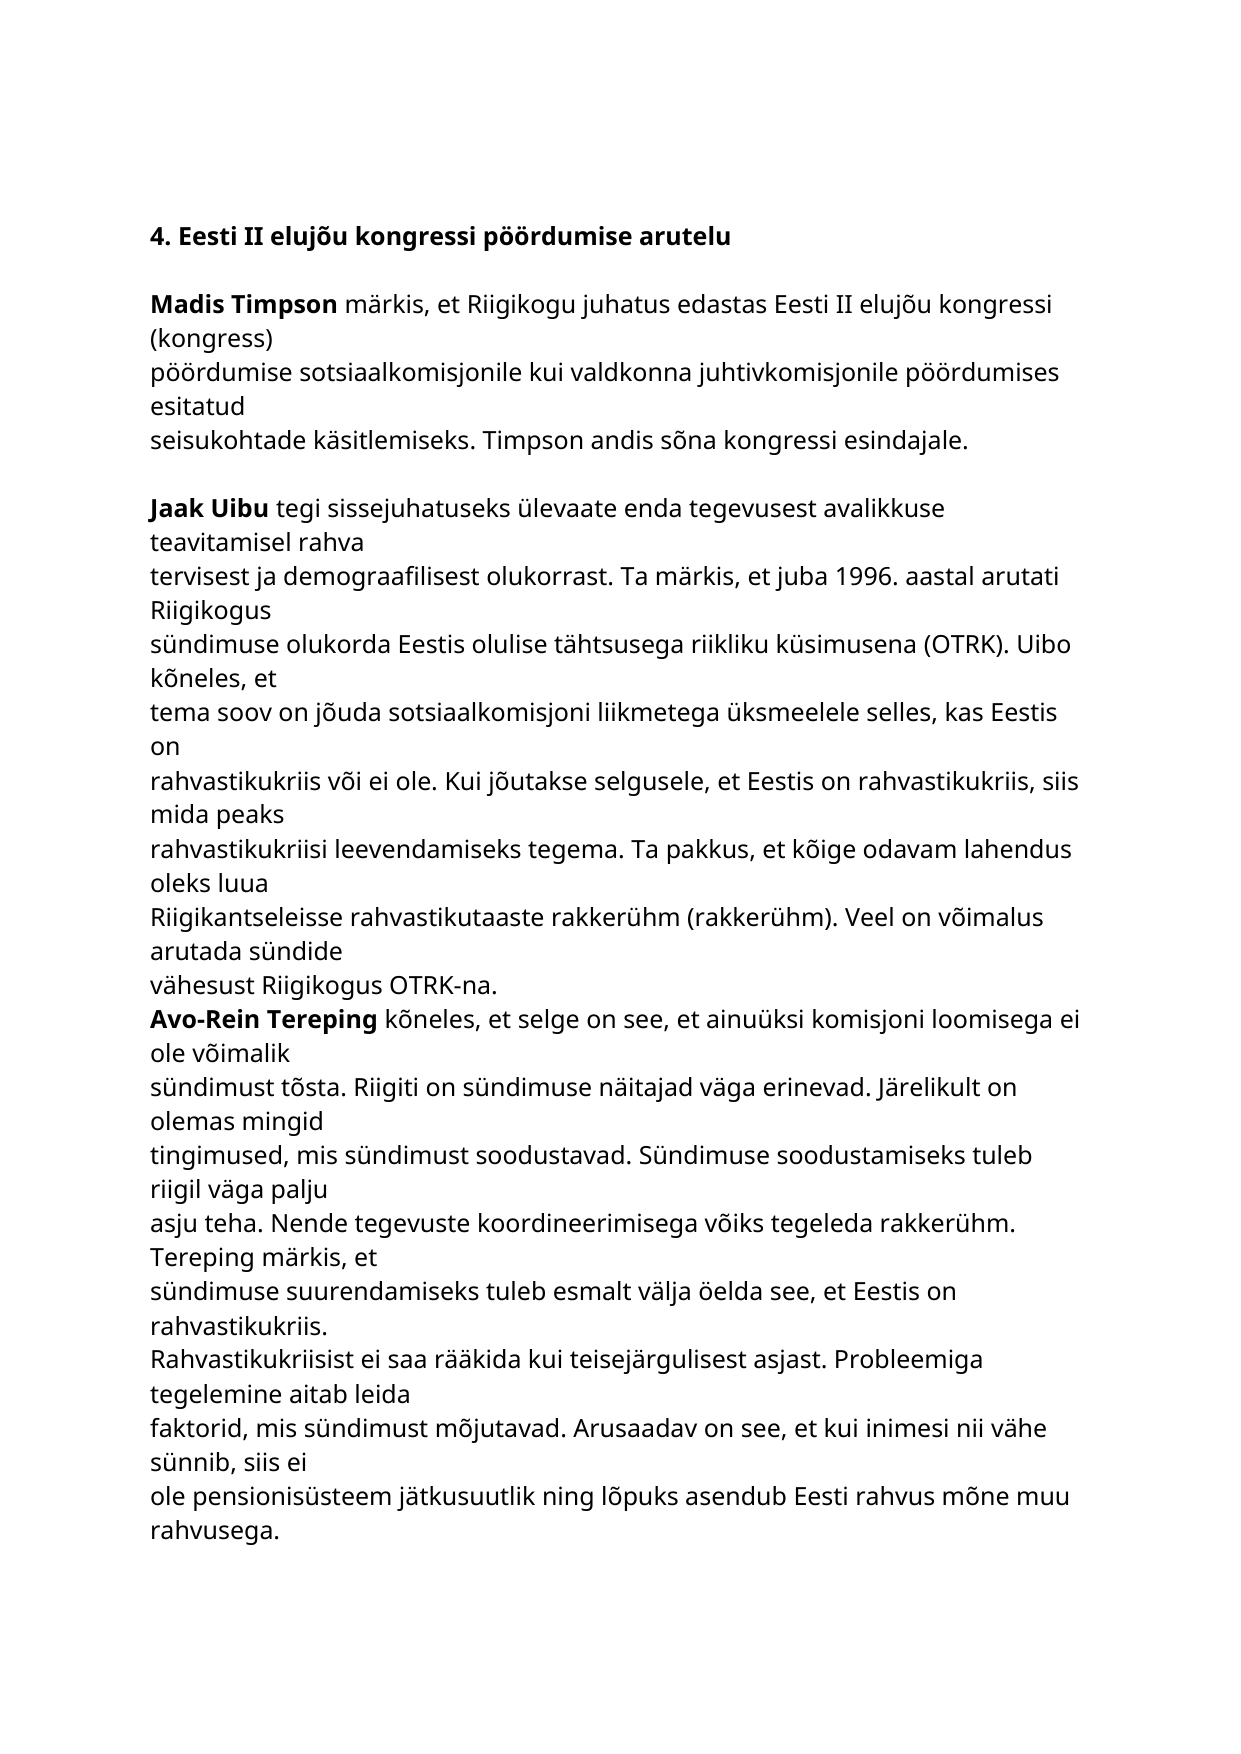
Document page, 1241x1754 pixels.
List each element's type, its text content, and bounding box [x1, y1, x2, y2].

text tervisest ja demograafilisest olukorrast. Ta märkis, et juba 1996. aastal arutati Riigikogus [150, 559, 1090, 627]
text Jaak Uibu tegi sissejuhatuseks ülevaate enda tegevusest avalikkuse teavitamisel rahva [150, 491, 1090, 559]
text pöördumise sotsiaalkomisjonile kui valdkonna juhtivkomisjonile pöördumises esitatud [150, 354, 1090, 422]
text tema soov on jõuda sotsiaalkomisjoni liikmetega üksmeelele selles, kas Eestis on [150, 695, 1090, 763]
text Riigikantseleisse rahvastikutaaste rakkerühm (rakkerühm). Veel on võimalus arutada sündide [150, 899, 1090, 967]
text rahvastikukriis või ei ole. Kui jõutakse selgusele, et Eestis on rahvastikukriis, siis mida peaks [150, 763, 1090, 831]
text sündimuse suurendamiseks tuleb esmalt välja öelda see, et Eestis on rahvastikukriis. [150, 1274, 1090, 1342]
text sündimust tõsta. Riigiti on sündimuse näitajad väga erinevad. Järelikult on olemas mingid [150, 1070, 1090, 1138]
text tingimused, mis sündimust soodustavad. Sündimuse soodustamiseks tuleb riigil väga palju [150, 1138, 1090, 1206]
text rahvastikukriisi leevendamiseks tegema. Ta pakkus, et kõige odavam lahendus oleks luua [150, 831, 1090, 899]
text 4. Eesti II elujõu kongressi pöördumise arutelu [150, 218, 1090, 252]
text vähesust Riigikogus OTRK-na. [150, 967, 1090, 1002]
text Rahvastikukriisist ei saa rääkida kui teisejärgulisest asjast. Probleemiga tegelemine aitab leida [150, 1342, 1090, 1410]
text seisukohtade käsitlemiseks. Timpson andis sõna kongressi esindajale. [150, 422, 1090, 457]
text Madis Timpson märkis, et Riigikogu juhatus edastas Eesti II elujõu kongressi (kongress) [150, 286, 1090, 354]
text faktorid, mis sündimust mõjutavad. Arusaadav on see, et kui inimesi nii vähe sünnib, siis ei [150, 1410, 1090, 1478]
text ole pensionisüsteem jätkusuutlik ning lõpuks asendub Eesti rahvus mõne muu rahvusega. [150, 1478, 1090, 1547]
text asju teha. Nende tegevuste koordineerimisega võiks tegeleda rakkerühm. Tereping märkis, et [150, 1206, 1090, 1274]
text sündimuse olukorda Eestis olulise tähtsusega riikliku küsimusena (OTRK). Uibo kõneles, et [150, 627, 1090, 695]
text Avo-Rein Tereping kõneles, et selge on see, et ainuüksi komisjoni loomisega ei ole võimalik [150, 1002, 1090, 1070]
